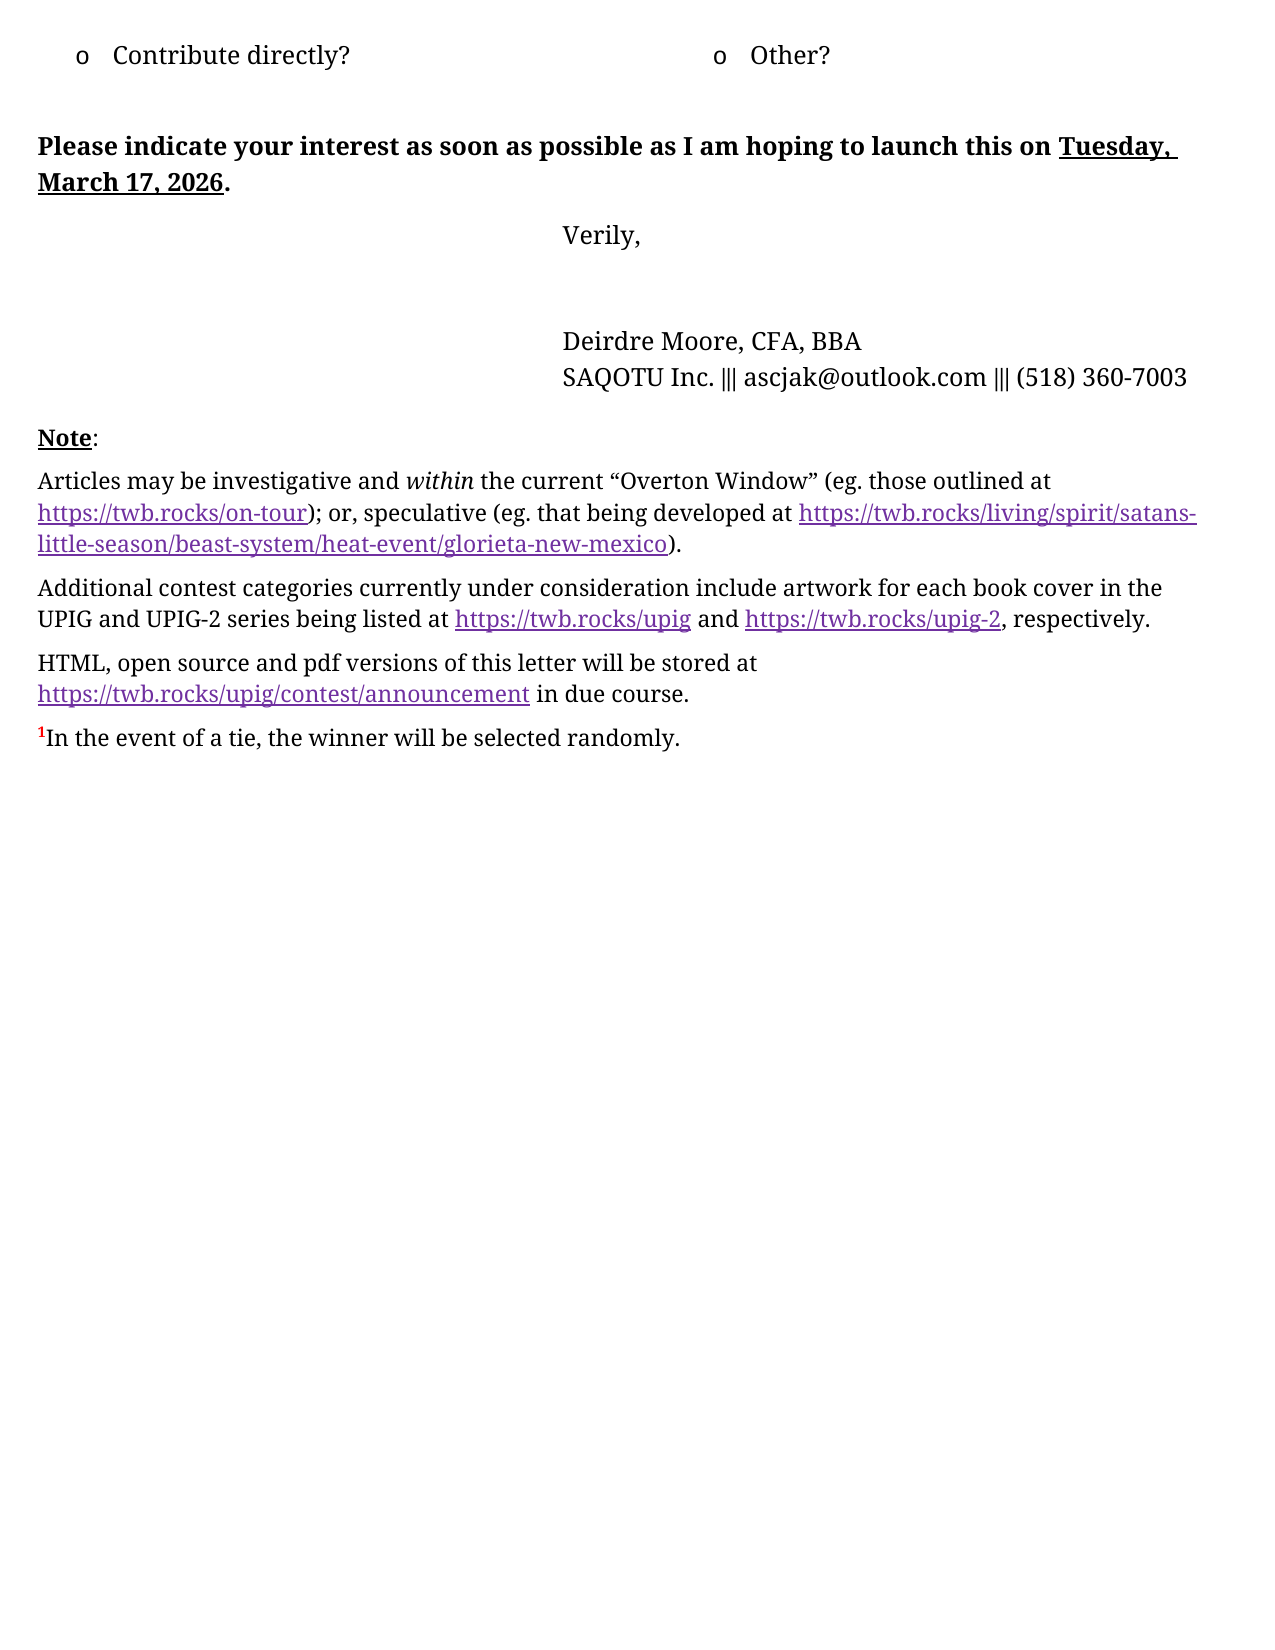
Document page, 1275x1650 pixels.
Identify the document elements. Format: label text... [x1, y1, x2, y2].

text Please indicate your interest as soon as possible as I am hoping to launch this on Tuesday, March 17, 2026. [37, 128, 1200, 199]
text Note: [37, 421, 1200, 453]
list Contribute directly? [75, 37, 600, 72]
text Verily, [562, 218, 1200, 252]
text Additional contest categories currently under consideration include artwork for each book cover in the UPIG and UPIG-2 series being listed at https://twb.rocks/upig and https://twb.rocks/upig-2, respectively. [37, 571, 1200, 634]
text 1In the event of a tie, the winner will be selected randomly. [37, 721, 1200, 753]
text Deirdre Moore, CFA, BBA [562, 324, 1200, 358]
text HTML, open source and pdf versions of this letter will be stored at https://twb.rocks/upig/contest/announcement in due course. [37, 646, 1200, 709]
list Other? [712, 37, 1237, 72]
text SAQOTU Inc. ||| ascjak@outlook.com ||| (518) 360-7003 [562, 360, 1200, 394]
text Articles may be investigative and within the current “Overton Window” (eg. those outlined at https://twb.rocks/on-tour); or, speculative (eg. that being developed at https://twb.rocks/living/spirit/satans-little-season/beast-system/heat-event/glorieta-new-mexico). [37, 465, 1200, 559]
